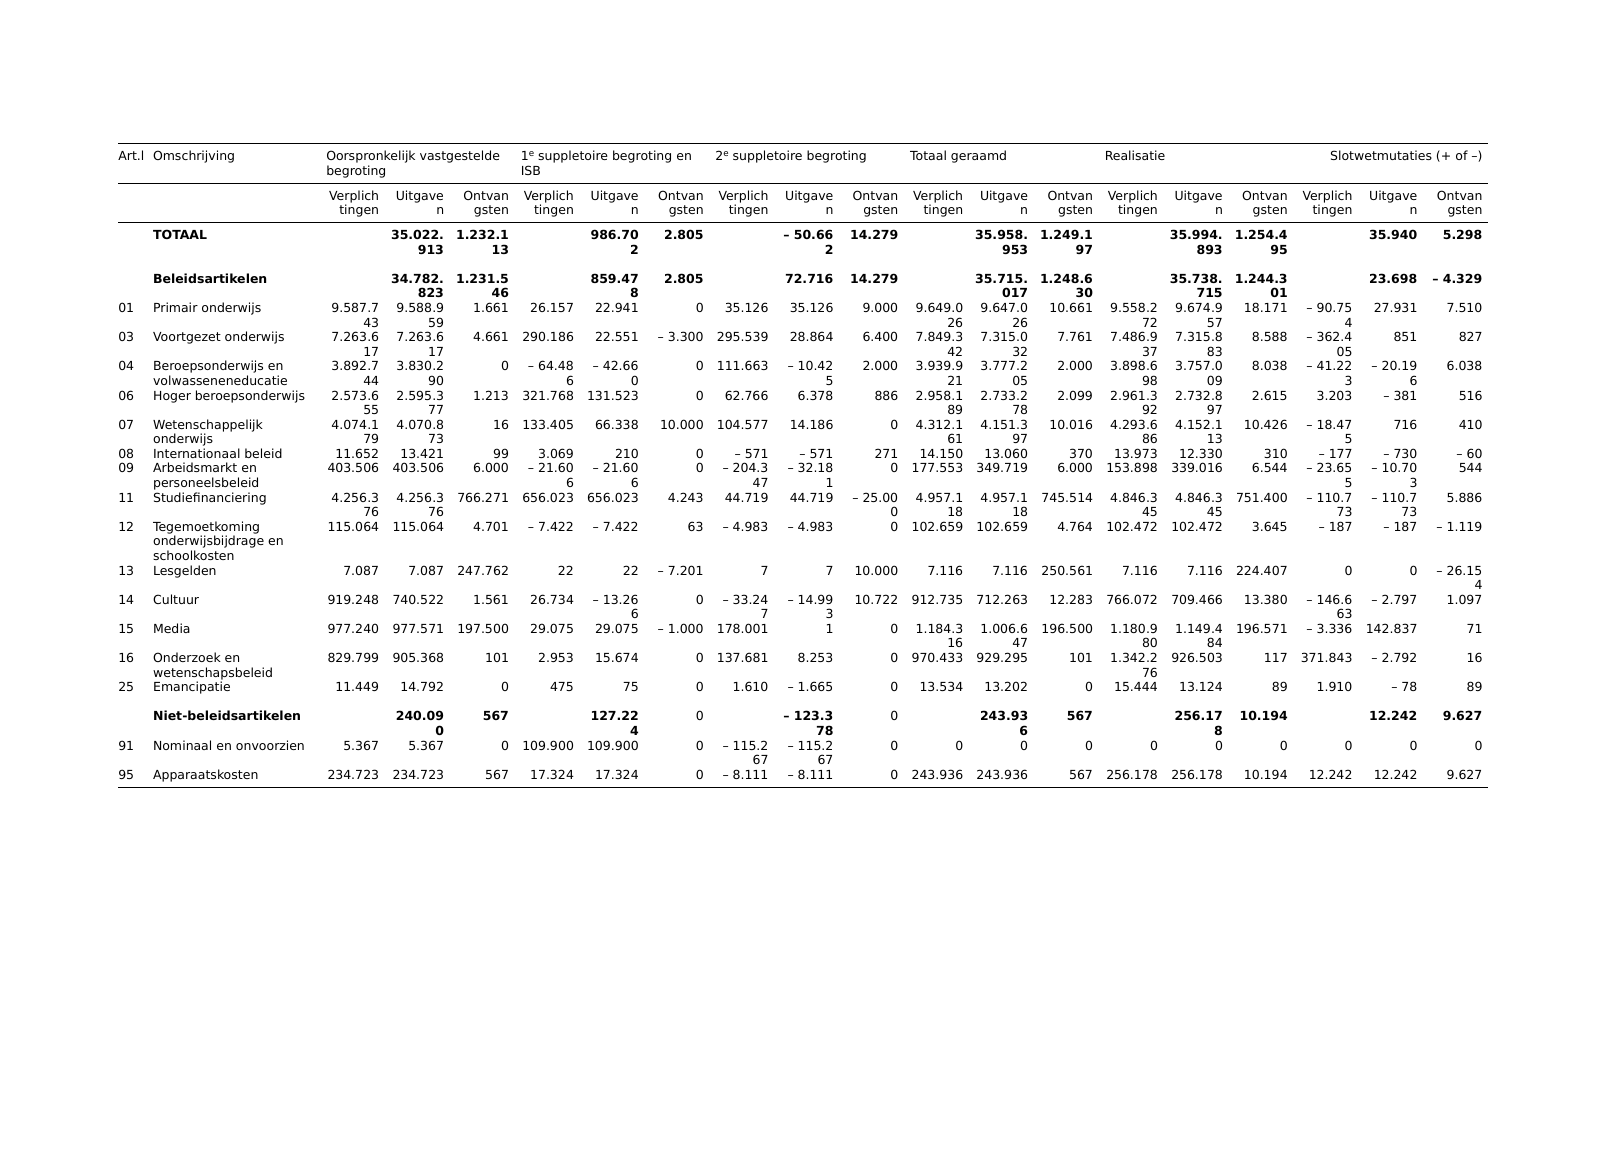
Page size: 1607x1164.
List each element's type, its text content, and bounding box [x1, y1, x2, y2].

table_cell 09 [118, 461, 147, 491]
table_cell 3.757.009 [1164, 359, 1228, 388]
table_cell [1099, 709, 1163, 738]
table_cell 115.064 [385, 520, 450, 563]
table_cell 7.263.617 [320, 330, 385, 359]
table_cell 745.514 [1034, 491, 1099, 520]
table_cell – 4.983 [709, 520, 774, 563]
table_cell [1099, 695, 1163, 709]
table_cell – 204.347 [709, 461, 774, 491]
table_cell – 2.792 [1358, 651, 1423, 680]
table_cell 4.846.345 [1164, 491, 1228, 520]
table_cell 3.777.205 [969, 359, 1034, 388]
table_cell 196.500 [1034, 622, 1099, 651]
table_cell 656.023 [580, 491, 644, 520]
table_cell 234.723 [385, 768, 450, 787]
table_cell – 8.111 [709, 768, 774, 787]
table_cell 0 [644, 301, 709, 330]
table_cell 11 [118, 491, 147, 520]
table_cell 919.248 [320, 593, 385, 622]
table_cell [1423, 695, 1488, 709]
table_cell 716 [1358, 418, 1423, 447]
table_cell Media [147, 622, 320, 651]
table_cell 1.180.980 [1099, 622, 1163, 651]
table_cell 115.064 [320, 520, 385, 563]
table_cell 8.588 [1229, 330, 1293, 359]
table_cell 178.001 [709, 622, 774, 651]
table_cell 89 [1423, 680, 1488, 695]
table_cell [644, 695, 709, 709]
table_cell 339.016 [1164, 461, 1228, 491]
table_cell 5.367 [385, 739, 450, 768]
table_cell 4.256.376 [320, 491, 385, 520]
table_cell Arbeidsmarkt en personeelsbeleid [147, 461, 320, 491]
table_cell [709, 272, 774, 301]
table_cell – 381 [1358, 389, 1423, 418]
table_cell 9.627 [1423, 709, 1488, 738]
table_cell 0 [644, 739, 709, 768]
table_cell [1229, 695, 1293, 709]
table_cell – 60 [1423, 447, 1488, 461]
table_cell [450, 695, 514, 709]
table_cell 104.577 [709, 418, 774, 447]
table_cell 1.244.301 [1229, 272, 1293, 301]
table_cell 9.627 [1423, 768, 1488, 787]
table_cell 117 [1229, 651, 1293, 680]
table_cell 2.733.278 [969, 389, 1034, 418]
table_cell 4.152.113 [1164, 418, 1228, 447]
table_cell 22.941 [580, 301, 644, 330]
table_cell 0 [839, 680, 904, 695]
table_cell 7.263.617 [385, 330, 450, 359]
table_cell 0 [1034, 739, 1099, 768]
table_cell 3.069 [515, 447, 579, 461]
table_cell [515, 223, 579, 257]
table_cell 1.213 [450, 389, 514, 418]
table_cell 13 [118, 564, 147, 593]
table_cell 26.734 [515, 593, 579, 622]
table_cell 310 [1229, 447, 1293, 461]
table_cell 35.022.913 [385, 223, 450, 257]
table_cell 371.843 [1293, 651, 1358, 680]
table_cell 23.698 [1358, 272, 1423, 301]
table_cell Uitgaven [1358, 184, 1423, 222]
table_cell 2.615 [1229, 389, 1293, 418]
table_cell – 32.181 [774, 461, 839, 491]
table_cell 101 [1034, 651, 1099, 680]
table_cell 929.295 [969, 651, 1034, 680]
table_cell 977.571 [385, 622, 450, 651]
table_cell [1358, 695, 1423, 709]
table_cell 709.466 [1164, 593, 1228, 622]
table_cell 22.551 [580, 330, 644, 359]
table_cell – 20.196 [1358, 359, 1423, 388]
table_cell 0 [1423, 739, 1488, 768]
table_cell 0 [1358, 564, 1423, 593]
table_cell 567 [450, 709, 514, 738]
table_cell 9.674.957 [1164, 301, 1228, 330]
table_cell 197.500 [450, 622, 514, 651]
table_cell 22 [515, 564, 579, 593]
table_cell – 1.000 [644, 622, 709, 651]
table_cell Primair onderwijs [147, 301, 320, 330]
table_cell 0 [1293, 564, 1358, 593]
table_cell 1.249.197 [1034, 223, 1099, 257]
table_cell – 110.773 [1358, 491, 1423, 520]
table_cell 4.312.161 [904, 418, 969, 447]
table_cell – 362.405 [1293, 330, 1358, 359]
table_cell 66.338 [580, 418, 644, 447]
table_cell 12.242 [1358, 709, 1423, 738]
table_cell 01 [118, 301, 147, 330]
table_cell 35.715.017 [969, 272, 1034, 301]
table_cell 35.126 [774, 301, 839, 330]
table_cell Beleidsartikelen [147, 272, 320, 301]
table_cell 26.157 [515, 301, 579, 330]
table_cell 142.837 [1358, 622, 1423, 651]
table_cell – 33.247 [709, 593, 774, 622]
table_cell 970.433 [904, 651, 969, 680]
table_cell 7.087 [385, 564, 450, 593]
table_header 1e suppletoire begroting en ISB [515, 144, 709, 183]
table_cell 859.478 [580, 272, 644, 301]
table_cell – 146.663 [1293, 593, 1358, 622]
table_cell [1099, 257, 1163, 272]
table_cell 35.738.715 [1164, 272, 1228, 301]
table_cell 0 [1099, 739, 1163, 768]
table_cell 16 [118, 651, 147, 680]
table_cell 4.293.686 [1099, 418, 1163, 447]
table_cell 44.719 [774, 491, 839, 520]
table_cell [1358, 257, 1423, 272]
table_cell 3.203 [1293, 389, 1358, 418]
table_cell 0 [1358, 739, 1423, 768]
table_cell – 730 [1358, 447, 1423, 461]
table_cell [644, 257, 709, 272]
table_cell [385, 695, 450, 709]
table_cell 4.764 [1034, 520, 1099, 563]
table_cell [1099, 223, 1163, 257]
table_cell 1.610 [709, 680, 774, 695]
table_cell 290.186 [515, 330, 579, 359]
table_cell Verplichtingen [709, 184, 774, 222]
table_cell 11.652 [320, 447, 385, 461]
table_cell – 2.797 [1358, 593, 1423, 622]
table_cell 6.378 [774, 389, 839, 418]
table_cell – 115.267 [709, 739, 774, 768]
table_cell [1293, 257, 1358, 272]
table_cell [118, 695, 147, 709]
table_cell 243.936 [904, 768, 969, 787]
table_cell – 571 [709, 447, 774, 461]
table_cell [320, 272, 385, 301]
table_cell 0 [839, 768, 904, 787]
table_cell 4.256.376 [385, 491, 450, 520]
table_cell 14.279 [839, 223, 904, 257]
table_cell [385, 257, 450, 272]
table_cell 7.510 [1423, 301, 1488, 330]
table_cell – 110.773 [1293, 491, 1358, 520]
table_cell 0 [644, 447, 709, 461]
table_cell 3.892.744 [320, 359, 385, 388]
table_cell 12.283 [1034, 593, 1099, 622]
table_cell – 13.266 [580, 593, 644, 622]
table_cell [118, 257, 147, 272]
table_cell 34.782.823 [385, 272, 450, 301]
table_cell – 78 [1358, 680, 1423, 695]
table_cell 1.910 [1293, 680, 1358, 695]
table_cell 153.898 [1099, 461, 1163, 491]
table_cell [118, 184, 147, 222]
table_cell 35.126 [709, 301, 774, 330]
table_cell [904, 257, 969, 272]
table_cell Ontvangsten [1229, 184, 1293, 222]
table_cell 1.006.647 [969, 622, 1034, 651]
table_cell 256.178 [1099, 768, 1163, 787]
table_cell 95 [118, 768, 147, 787]
table_cell 10.000 [644, 418, 709, 447]
table_cell 349.719 [969, 461, 1034, 491]
table_cell 0 [1293, 739, 1358, 768]
table_cell – 10.703 [1358, 461, 1423, 491]
table_cell 0 [1229, 739, 1293, 768]
table_cell [774, 695, 839, 709]
table_cell Ontvangsten [1034, 184, 1099, 222]
table_cell Uitgaven [774, 184, 839, 222]
table_cell 44.719 [709, 491, 774, 520]
table_cell 2.958.189 [904, 389, 969, 418]
table_cell 13.124 [1164, 680, 1228, 695]
table_cell [709, 257, 774, 272]
table_cell 6.000 [1034, 461, 1099, 491]
table_cell 0 [969, 739, 1034, 768]
table_cell 109.900 [580, 739, 644, 768]
table_cell – 571 [774, 447, 839, 461]
table_cell 102.472 [1099, 520, 1163, 563]
table_cell 71 [1423, 622, 1488, 651]
table_cell Lesgelden [147, 564, 320, 593]
table_cell 7.315.032 [969, 330, 1034, 359]
table_cell 13.202 [969, 680, 1034, 695]
table_cell [1164, 257, 1228, 272]
table_cell 9.588.959 [385, 301, 450, 330]
table_cell 2.000 [839, 359, 904, 388]
table_cell [147, 184, 320, 222]
table_cell 0 [644, 680, 709, 695]
table_cell [709, 709, 774, 738]
table_cell [904, 695, 969, 709]
table_cell Wetenschappelijk onderwijs [147, 418, 320, 447]
table_cell 14.792 [385, 680, 450, 695]
table_cell 2.099 [1034, 389, 1099, 418]
table_cell 1.231.546 [450, 272, 514, 301]
table_cell 403.506 [385, 461, 450, 491]
table_cell 7.116 [1099, 564, 1163, 593]
table_cell 10.722 [839, 593, 904, 622]
table_cell Ontvangsten [839, 184, 904, 222]
table_cell 0 [839, 739, 904, 768]
table_cell – 123.378 [774, 709, 839, 738]
table_cell Ontvangsten [1423, 184, 1488, 222]
table_cell 14.279 [839, 272, 904, 301]
table_cell 29.075 [515, 622, 579, 651]
table_cell 827 [1423, 330, 1488, 359]
table_cell [839, 257, 904, 272]
table_cell [709, 223, 774, 257]
table_cell 14 [118, 593, 147, 622]
table_cell 14.186 [774, 418, 839, 447]
table_cell [1099, 272, 1163, 301]
table_cell 15.674 [580, 651, 644, 680]
table_cell [147, 257, 320, 272]
table_cell 2.573.655 [320, 389, 385, 418]
table_cell 8.253 [774, 651, 839, 680]
table_header Omschrijving [147, 144, 320, 183]
table_cell [709, 695, 774, 709]
table_cell 912.735 [904, 593, 969, 622]
table_cell [1423, 257, 1488, 272]
table_cell 240.090 [385, 709, 450, 738]
table_cell 89 [1229, 680, 1293, 695]
table_cell – 50.662 [774, 223, 839, 257]
table_cell [1229, 257, 1293, 272]
table_cell [969, 257, 1034, 272]
table_cell 1.184.316 [904, 622, 969, 651]
table_cell [515, 257, 579, 272]
table_cell Internationaal beleid [147, 447, 320, 461]
table_cell 1.342.276 [1099, 651, 1163, 680]
table_header Art.l [118, 144, 147, 183]
table_cell 16 [1423, 651, 1488, 680]
table_cell 7.315.883 [1164, 330, 1228, 359]
table_cell 4.661 [450, 330, 514, 359]
table_cell [580, 257, 644, 272]
table_cell [969, 695, 1034, 709]
table_cell 13.060 [969, 447, 1034, 461]
table_cell 712.263 [969, 593, 1034, 622]
table_cell 224.407 [1229, 564, 1293, 593]
table_cell [515, 695, 579, 709]
table_cell 851 [1358, 330, 1423, 359]
table_cell 08 [118, 447, 147, 461]
table_cell 9.558.272 [1099, 301, 1163, 330]
table_cell 0 [644, 768, 709, 787]
table_header Oorspronkelijk vastgestelde begroting [320, 144, 514, 183]
table_cell 4.957.118 [904, 491, 969, 520]
table_cell 18.171 [1229, 301, 1293, 330]
table_cell [147, 695, 320, 709]
table_cell 10.000 [839, 564, 904, 593]
table_cell 22 [580, 564, 644, 593]
table_cell 27.931 [1358, 301, 1423, 330]
table_cell 2.953 [515, 651, 579, 680]
table_cell – 25.000 [839, 491, 904, 520]
table_cell 111.663 [709, 359, 774, 388]
table_cell 2.000 [1034, 359, 1099, 388]
table_cell 4.846.345 [1099, 491, 1163, 520]
table_cell 12.242 [1358, 768, 1423, 787]
table_cell 62.766 [709, 389, 774, 418]
table_cell 2.805 [644, 223, 709, 257]
table_cell [774, 257, 839, 272]
table_cell 9.587.743 [320, 301, 385, 330]
table_cell 977.240 [320, 622, 385, 651]
table_cell [1034, 695, 1099, 709]
table_cell Verplichtingen [1099, 184, 1163, 222]
table_cell 986.702 [580, 223, 644, 257]
table_cell 7 [709, 564, 774, 593]
table_cell [320, 223, 385, 257]
table_cell – 187 [1358, 520, 1423, 563]
table_cell – 10.425 [774, 359, 839, 388]
table_cell 0 [839, 520, 904, 563]
table_cell 210 [580, 447, 644, 461]
table_cell 35.940 [1358, 223, 1423, 257]
table_cell 35.994.893 [1164, 223, 1228, 257]
table_cell 04 [118, 359, 147, 388]
table_cell 234.723 [320, 768, 385, 787]
table_cell [1293, 695, 1358, 709]
table_cell – 26.154 [1423, 564, 1488, 593]
table_cell 63 [644, 520, 709, 563]
table_cell 91 [118, 739, 147, 768]
table_cell 16 [450, 418, 514, 447]
table_cell 567 [450, 768, 514, 787]
table_cell 1.248.630 [1034, 272, 1099, 301]
table_cell 3.830.290 [385, 359, 450, 388]
table_cell – 177 [1293, 447, 1358, 461]
table_cell – 4.983 [774, 520, 839, 563]
table_cell 3.645 [1229, 520, 1293, 563]
table_cell Beroepsonderwijs en volwasseneneducatie [147, 359, 320, 388]
table_cell 0 [644, 593, 709, 622]
table_cell 0 [644, 389, 709, 418]
table_cell 9.647.026 [969, 301, 1034, 330]
table_cell Uitgaven [1164, 184, 1228, 222]
table_cell – 18.475 [1293, 418, 1358, 447]
table_cell – 7.422 [580, 520, 644, 563]
table_cell 0 [839, 709, 904, 738]
table_cell 9.000 [839, 301, 904, 330]
table_cell – 1.119 [1423, 520, 1488, 563]
table_cell 11.449 [320, 680, 385, 695]
table_cell 271 [839, 447, 904, 461]
table_cell 4.074.179 [320, 418, 385, 447]
table_cell 0 [450, 739, 514, 768]
table_cell 0 [839, 461, 904, 491]
table_cell 109.900 [515, 739, 579, 768]
table_cell 905.368 [385, 651, 450, 680]
table_cell [320, 257, 385, 272]
table_cell 1.661 [450, 301, 514, 330]
table_cell [904, 709, 969, 738]
table_cell 0 [644, 359, 709, 388]
table_cell 12.242 [1293, 768, 1358, 787]
table_cell 2.805 [644, 272, 709, 301]
table_cell – 21.606 [580, 461, 644, 491]
table_cell 99 [450, 447, 514, 461]
table_cell 101 [450, 651, 514, 680]
table_cell 6.000 [450, 461, 514, 491]
table_cell – 1.665 [774, 680, 839, 695]
table_cell 0 [839, 651, 904, 680]
table_cell 0 [644, 709, 709, 738]
table_cell [839, 695, 904, 709]
table_cell 1.149.484 [1164, 622, 1228, 651]
table_cell 75 [580, 680, 644, 695]
table_cell Ontvangsten [450, 184, 514, 222]
table_cell 07 [118, 418, 147, 447]
table_cell 6.544 [1229, 461, 1293, 491]
table_cell – 115.267 [774, 739, 839, 768]
table_cell 7 [774, 564, 839, 593]
table_cell 256.178 [1164, 768, 1228, 787]
table_cell 13.380 [1229, 593, 1293, 622]
table_cell [515, 709, 579, 738]
table_cell 250.561 [1034, 564, 1099, 593]
table_cell 03 [118, 330, 147, 359]
table_cell – 90.754 [1293, 301, 1358, 330]
table_cell Verplichtingen [320, 184, 385, 222]
table_cell 102.659 [969, 520, 1034, 563]
table_cell 13.421 [385, 447, 450, 461]
table_header Realisatie [1099, 144, 1293, 183]
table_cell 247.762 [450, 564, 514, 593]
table_cell 8.038 [1229, 359, 1293, 388]
table_cell 15.444 [1099, 680, 1163, 695]
table_cell 1.254.495 [1229, 223, 1293, 257]
table_cell 7.087 [320, 564, 385, 593]
table_cell 13.534 [904, 680, 969, 695]
table_cell [1034, 257, 1099, 272]
table_cell Uitgaven [580, 184, 644, 222]
table_cell Niet-beleidsartikelen [147, 709, 320, 738]
table_cell – 23.655 [1293, 461, 1358, 491]
table_header Slotwetmutaties (+ of –) [1293, 144, 1488, 183]
table_cell 196.571 [1229, 622, 1293, 651]
table_cell 0 [450, 359, 514, 388]
table_cell – 8.111 [774, 768, 839, 787]
table_cell – 64.486 [515, 359, 579, 388]
table_cell 06 [118, 389, 147, 418]
table_cell 102.472 [1164, 520, 1228, 563]
table_cell 10.194 [1229, 709, 1293, 738]
table_cell 7.761 [1034, 330, 1099, 359]
table_cell 516 [1423, 389, 1488, 418]
table_cell 544 [1423, 461, 1488, 491]
table_cell Verplichtingen [1293, 184, 1358, 222]
table_cell 295.539 [709, 330, 774, 359]
table_cell – 187 [1293, 520, 1358, 563]
table_cell 0 [644, 461, 709, 491]
table_cell 0 [1034, 680, 1099, 695]
table_cell – 41.223 [1293, 359, 1358, 388]
table_cell 35.958.953 [969, 223, 1034, 257]
table_cell 243.936 [969, 768, 1034, 787]
table_cell 751.400 [1229, 491, 1293, 520]
table_cell 0 [450, 680, 514, 695]
table_cell 3.898.698 [1099, 359, 1163, 388]
table_cell Studiefinanciering [147, 491, 320, 520]
table_cell 72.716 [774, 272, 839, 301]
table_cell 567 [1034, 768, 1099, 787]
table_cell 4.701 [450, 520, 514, 563]
table_cell 0 [839, 418, 904, 447]
table_cell Voortgezet onderwijs [147, 330, 320, 359]
table_cell Ontvangsten [644, 184, 709, 222]
table_cell 3.939.921 [904, 359, 969, 388]
table_cell 7.486.937 [1099, 330, 1163, 359]
table_cell Nominaal en onvoorzien [147, 739, 320, 768]
table_cell – 3.336 [1293, 622, 1358, 651]
table_cell [118, 223, 147, 257]
table_cell 7.116 [1164, 564, 1228, 593]
table_cell 29.075 [580, 622, 644, 651]
table_header Totaal geraamd [904, 144, 1099, 183]
table_cell 2.961.392 [1099, 389, 1163, 418]
table_cell [320, 709, 385, 738]
table_cell – 7.201 [644, 564, 709, 593]
table_cell 7.849.342 [904, 330, 969, 359]
table_cell 102.659 [904, 520, 969, 563]
table_cell 766.072 [1099, 593, 1163, 622]
table_cell [1293, 709, 1358, 738]
table_cell 13.973 [1099, 447, 1163, 461]
table_cell [904, 272, 969, 301]
table_cell 25 [118, 680, 147, 695]
table_cell Tegemoetkoming onderwijsbijdrage en schoolkosten [147, 520, 320, 563]
table_cell [580, 695, 644, 709]
table_cell 0 [904, 739, 969, 768]
table_cell Verplichtingen [515, 184, 579, 222]
table_cell 9.649.026 [904, 301, 969, 330]
table_cell – 3.300 [644, 330, 709, 359]
table_cell 12.330 [1164, 447, 1228, 461]
table_cell 10.661 [1034, 301, 1099, 330]
table_cell Emancipatie [147, 680, 320, 695]
table_cell 28.864 [774, 330, 839, 359]
table_cell 6.038 [1423, 359, 1488, 388]
table_cell Hoger beroepsonderwijs [147, 389, 320, 418]
table_cell – 42.660 [580, 359, 644, 388]
table_cell [1293, 272, 1358, 301]
table_cell Verplichtingen [904, 184, 969, 222]
table_cell 4.957.118 [969, 491, 1034, 520]
table_cell 0 [644, 651, 709, 680]
table_cell 0 [839, 622, 904, 651]
table_cell Uitgaven [969, 184, 1034, 222]
table_cell 410 [1423, 418, 1488, 447]
table_header 2e suppletoire begroting [709, 144, 904, 183]
table_cell 1.097 [1423, 593, 1488, 622]
table_cell 6.400 [839, 330, 904, 359]
table_cell Onderzoek en wetenschapsbeleid [147, 651, 320, 680]
table_cell [1164, 695, 1228, 709]
table_cell 10.194 [1229, 768, 1293, 787]
table_cell [1293, 223, 1358, 257]
table_cell [118, 709, 147, 738]
table_cell 370 [1034, 447, 1099, 461]
table_cell 5.886 [1423, 491, 1488, 520]
table_cell 740.522 [385, 593, 450, 622]
table_cell – 14.993 [774, 593, 839, 622]
table_cell 766.271 [450, 491, 514, 520]
table_cell 926.503 [1164, 651, 1228, 680]
table_cell Cultuur [147, 593, 320, 622]
table_cell Apparaatskosten [147, 768, 320, 787]
table_cell – 21.606 [515, 461, 579, 491]
table_cell [515, 272, 579, 301]
table_cell 17.324 [515, 768, 579, 787]
table_cell 1 [774, 622, 839, 651]
table_cell 321.768 [515, 389, 579, 418]
table_cell 829.799 [320, 651, 385, 680]
table_cell 0 [1164, 739, 1228, 768]
table_cell Uitgaven [385, 184, 450, 222]
table_cell 4.243 [644, 491, 709, 520]
table_cell 403.506 [320, 461, 385, 491]
table_cell 1.561 [450, 593, 514, 622]
table_cell 4.070.873 [385, 418, 450, 447]
table_cell 5.298 [1423, 223, 1488, 257]
table_cell 10.426 [1229, 418, 1293, 447]
table_cell [118, 272, 147, 301]
table_cell 1.232.113 [450, 223, 514, 257]
table_cell [904, 223, 969, 257]
table_cell 177.553 [904, 461, 969, 491]
table_cell 15 [118, 622, 147, 651]
table_cell 137.681 [709, 651, 774, 680]
table_cell 14.150 [904, 447, 969, 461]
table_cell [450, 257, 514, 272]
table_cell 2.732.897 [1164, 389, 1228, 418]
table_cell 133.405 [515, 418, 579, 447]
table_cell 243.936 [969, 709, 1034, 738]
table_cell 2.595.377 [385, 389, 450, 418]
table_cell 4.151.397 [969, 418, 1034, 447]
table_cell [320, 695, 385, 709]
table_cell 7.116 [904, 564, 969, 593]
table_cell 12 [118, 520, 147, 563]
table_cell 886 [839, 389, 904, 418]
table_cell – 4.329 [1423, 272, 1488, 301]
table_cell 475 [515, 680, 579, 695]
table_cell 17.324 [580, 768, 644, 787]
table_cell 10.016 [1034, 418, 1099, 447]
table_cell 7.116 [969, 564, 1034, 593]
table_cell 5.367 [320, 739, 385, 768]
table_cell 567 [1034, 709, 1099, 738]
table_cell 127.224 [580, 709, 644, 738]
table_cell 656.023 [515, 491, 579, 520]
table_cell TOTAAL [147, 223, 320, 257]
table_cell – 7.422 [515, 520, 579, 563]
table_cell 256.178 [1164, 709, 1228, 738]
table_cell 131.523 [580, 389, 644, 418]
